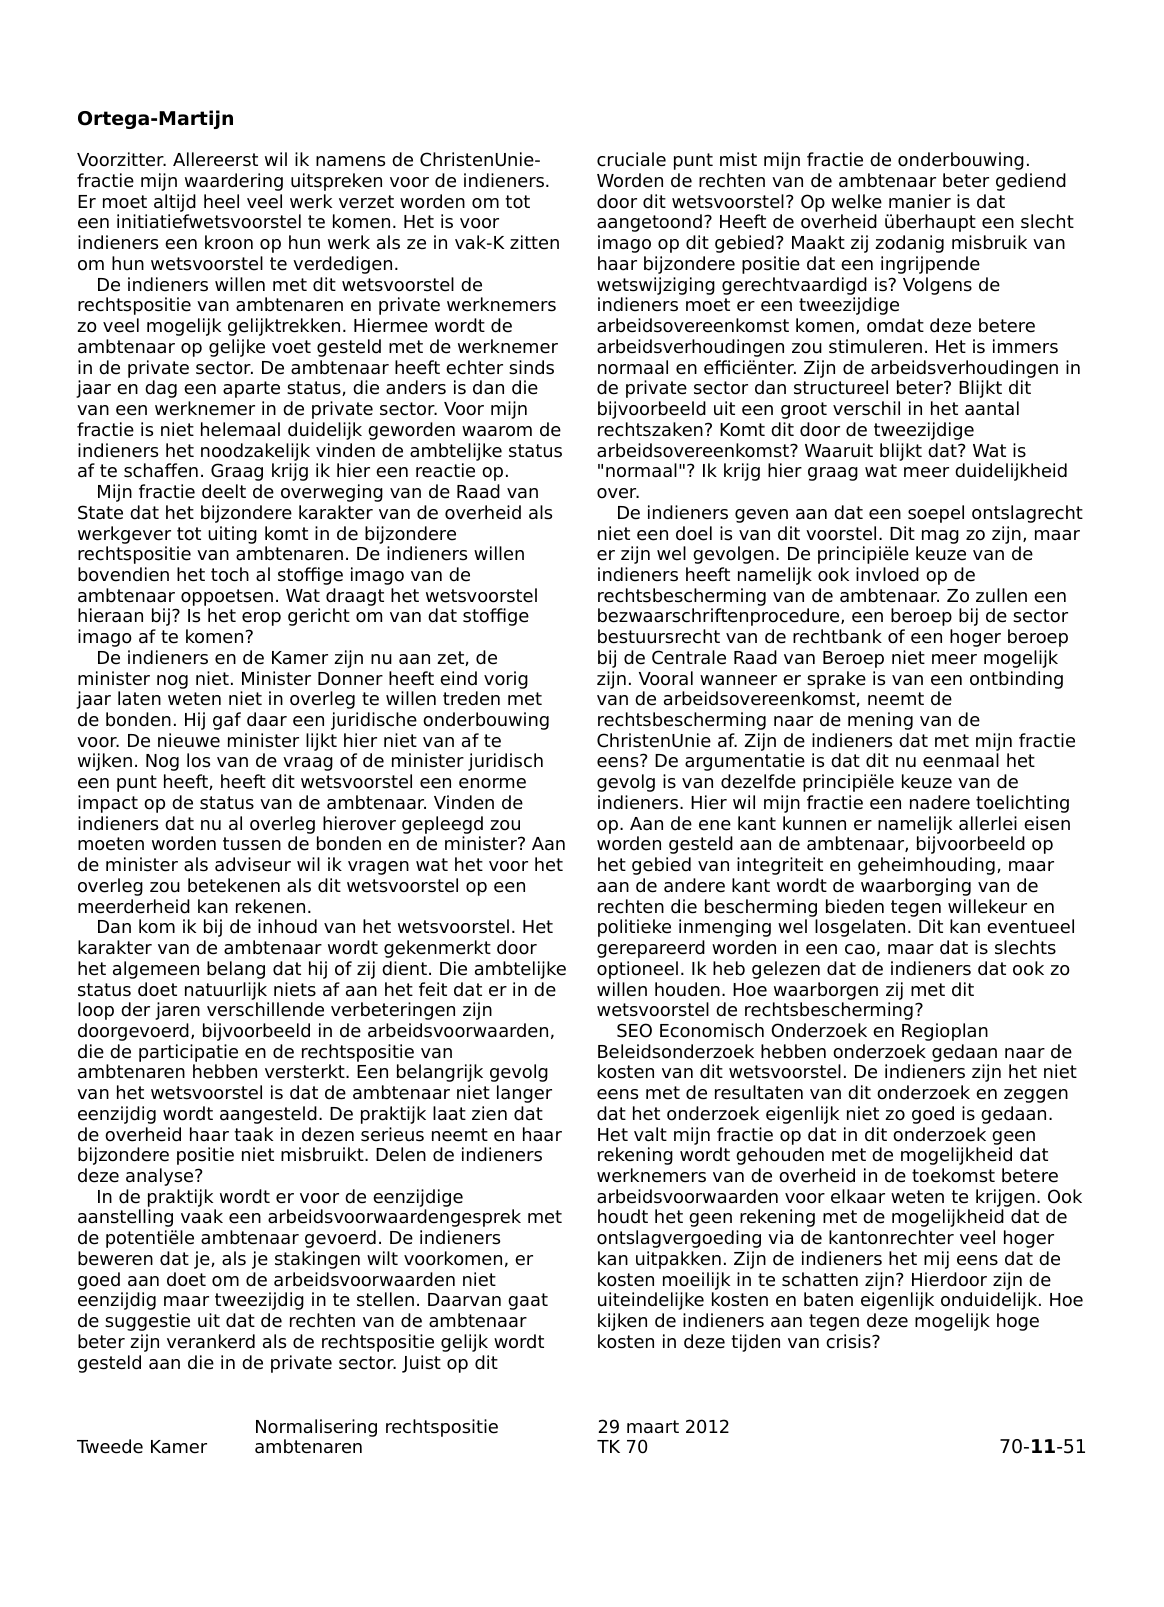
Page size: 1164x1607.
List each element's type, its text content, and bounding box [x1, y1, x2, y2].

text cruciale punt mist mijn fractie de onderbouwing. Worden de rechten van de ambtenaar beter gediend door dit wetsvoorstel? Op welke manier is dat aangetoond? Heeft de overheid überhaupt een slecht imago op dit gebied? Maakt zij zodanig misbruik van haar bijzondere positie dat een ingrijpende wetswijziging gerechtvaardigd is? Volgens de indieners moet er een tweezijdige arbeidsovereenkomst komen, omdat deze betere arbeidsverhoudingen zou stimuleren. Het is immers normaal en efficiënter. Zijn de arbeidsverhoudingen in de private sector dan structureel beter? Blijkt dit bijvoorbeeld uit een groot verschil in het aantal rechtszaken? Komt dit door de tweezijdige arbeidsovereenkomst? Waaruit blijkt dat? Wat is "normaal"? Ik krijg hier graag wat meer duidelijkheid over. [596, 150, 1087, 503]
text De indieners en de Kamer zijn nu aan zet, de minister nog niet. Minister Donner heeft eind vorig jaar laten weten niet in overleg te willen treden met de bonden. Hij gaf daar een juridische onderbouwing voor. De nieuwe minister lijkt hier niet van af te wijken. Nog los van de vraag of de minister juridisch een punt heeft, heeft dit wetsvoorstel een enorme impact op de status van de ambtenaar. Vinden de indieners dat nu al overleg hierover gepleegd zou moeten worden tussen de bonden en de minister? Aan de minister als adviseur wil ik vragen wat het voor het overleg zou betekenen als dit wetsvoorstel op een meerderheid kan rekenen. [77, 648, 567, 917]
text Mijn fractie deelt de overweging van de Raad van State dat het bijzondere karakter van de overheid als werkgever tot uiting komt in de bijzondere rechtspositie van ambtenaren. De indieners willen bovendien het toch al stoffige imago van de ambtenaar oppoetsen. Wat draagt het wetsvoorstel hieraan bij? Is het erop gericht om van dat stoffige imago af te komen? [77, 482, 567, 648]
text Voorzitter. Allereerst wil ik namens de ChristenUnie-fractie mijn waardering uitspreken voor de indieners. Er moet altijd heel veel werk verzet worden om tot een initiatiefwetsvoorstel te komen. Het is voor indieners een kroon op hun werk als ze in vak-K zitten om hun wetsvoorstel te verdedigen. [77, 150, 567, 274]
text De indieners geven aan dat een soepel ontslagrecht niet een doel is van dit voorstel. Dit mag zo zijn, maar er zijn wel gevolgen. De principiële keuze van de indieners heeft namelijk ook invloed op de rechtsbescherming van de ambtenaar. Zo zullen een bezwaarschriftenprocedure, een beroep bij de sector bestuursrecht van de rechtbank of een hoger beroep bij de Centrale Raad van Beroep niet meer mogelijk zijn. Vooral wanneer er sprake is van een ontbinding van de arbeidsovereenkomst, neemt de rechtsbescherming naar de mening van de ChristenUnie af. Zijn de indieners dat met mijn fractie eens? De argumentatie is dat dit nu eenmaal het gevolg is van dezelfde principiële keuze van de indieners. Hier wil mijn fractie een nadere toelichting op. Aan de ene kant kunnen er namelijk allerlei eisen worden gesteld aan de ambtenaar, bijvoorbeeld op het gebied van integriteit en geheimhouding, maar aan de andere kant wordt de waarborging van de rechten die bescherming bieden tegen willekeur en politieke inmenging wel losgelaten. Dit kan eventueel gerepareerd worden in een cao, maar dat is slechts optioneel. Ik heb gelezen dat de indieners dat ook zo willen houden. Hoe waarborgen zij met dit wetsvoorstel de rechtsbescherming? [596, 503, 1087, 1021]
text In de praktijk wordt er voor de eenzijdige aanstelling vaak een arbeidsvoorwaardengesprek met de potentiële ambtenaar gevoerd. De indieners beweren dat je, als je stakingen wilt voorkomen, er goed aan doet om de arbeidsvoorwaarden niet eenzijdig maar tweezijdig in te stellen. Daarvan gaat de suggestie uit dat de rechten van de ambtenaar beter zijn verankerd als de rechtspositie gelijk wordt gesteld aan die in de private sector. Juist op dit [77, 1187, 567, 1373]
text De indieners willen met dit wetsvoorstel de rechtspositie van ambtenaren en private werknemers zo veel mogelijk gelijktrekken. Hiermee wordt de ambtenaar op gelijke voet gesteld met de werknemer in de private sector. De ambtenaar heeft echter sinds jaar en dag een aparte status, die anders is dan die van een werknemer in de private sector. Voor mijn fractie is niet helemaal duidelijk geworden waarom de indieners het noodzakelijk vinden de ambtelijke status af te schaffen. Graag krijg ik hier een reactie op. [77, 274, 567, 482]
text Dan kom ik bij de inhoud van het wetsvoorstel. Het karakter van de ambtenaar wordt gekenmerkt door het algemeen belang dat hij of zij dient. Die ambtelijke status doet natuurlijk niets af aan het feit dat er in de loop der jaren verschillende verbeteringen zijn doorgevoerd, bijvoorbeeld in de arbeidsvoorwaarden, die de participatie en de rechtspositie van ambtenaren hebben versterkt. Een belangrijk gevolg van het wetsvoorstel is dat de ambtenaar niet langer eenzijdig wordt aangesteld. De praktijk laat zien dat de overheid haar taak in dezen serieus neemt en haar bijzondere positie niet misbruikt. Delen de indieners deze analyse? [77, 917, 567, 1187]
text SEO Economisch Onderzoek en Regioplan Beleidsonderzoek hebben onderzoek gedaan naar de kosten van dit wetsvoorstel. De indieners zijn het niet eens met de resultaten van dit onderzoek en zeggen dat het onderzoek eigenlijk niet zo goed is gedaan. Het valt mijn fractie op dat in dit onderzoek geen rekening wordt gehouden met de mogelijkheid dat werknemers van de overheid in de toekomst betere arbeidsvoorwaarden voor elkaar weten te krijgen. Ook houdt het geen rekening met de mogelijkheid dat de ontslagvergoeding via de kantonrechter veel hoger kan uitpakken. Zijn de indieners het mij eens dat de kosten moeilijk in te schatten zijn? Hierdoor zijn de uiteindelijke kosten en baten eigenlijk onduidelijk. Hoe kijken de indieners aan tegen deze mogelijk hoge kosten in deze tijden van crisis? [596, 1021, 1087, 1352]
